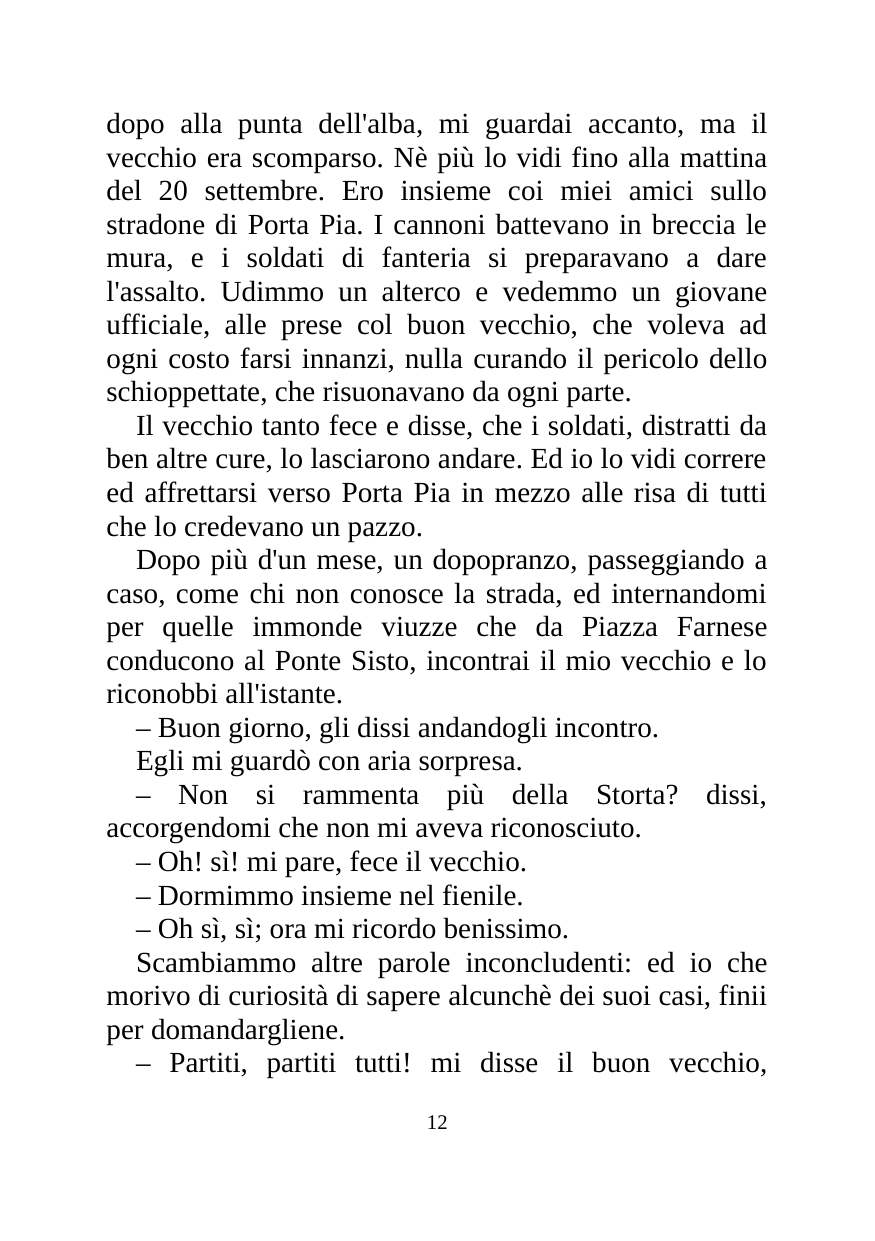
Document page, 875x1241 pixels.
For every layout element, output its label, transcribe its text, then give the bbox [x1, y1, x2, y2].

text Scambiammo altre parole inconcludenti: ed io che morivo di curiosità di sapere alcunchè dei suoi casi, finii per domandargliene. [106, 945, 768, 1045]
text – Buon giorno, gli dissi andandogli incontro. [106, 710, 768, 743]
text Egli mi guardò con aria sorpresa. [106, 743, 768, 777]
text – Partiti, partiti tutti! mi disse il buon vecchio, [106, 1045, 768, 1079]
text – Dormimmo insieme nel fienile. [106, 878, 768, 911]
text – Oh! sì! mi pare, fece il vecchio. [106, 844, 768, 878]
text dopo alla punta dell'alba, mi guardai accanto, ma il vecchio era scomparso. Nè più lo vidi fino alla mattina del 20 settembre. Ero insieme coi miei amici sullo stradone di Porta Pia. I cannoni battevano in breccia le mura, e i soldati di fanteria si preparavano a dare l'assalto. Udimmo un alterco e vedemmo un giovane ufficiale, alle prese col buon vecchio, che voleva ad ogni costo farsi innanzi, nulla curando il pericolo dello schioppettate, che risuonavano da ogni parte. [106, 106, 768, 408]
text Dopo più d'un mese, un dopopranzo, passeggiando a caso, come chi non conosce la strada, ed internandomi per quelle immonde viuzze che da Piazza Farnese conducono al Ponte Sisto, incontrai il mio vecchio e lo riconobbi all'istante. [106, 542, 768, 710]
text – Non si rammenta più della Storta? dissi, accorgendomi che non mi aveva riconosciuto. [106, 777, 768, 844]
text Il vecchio tanto fece e disse, che i soldati, distratti da ben altre cure, lo lasciarono andare. Ed io lo vidi correre ed affrettarsi verso Porta Pia in mezzo alle risa di tutti che lo credevano un pazzo. [106, 408, 768, 542]
text – Oh sì, sì; ora mi ricordo benissimo. [106, 911, 768, 945]
